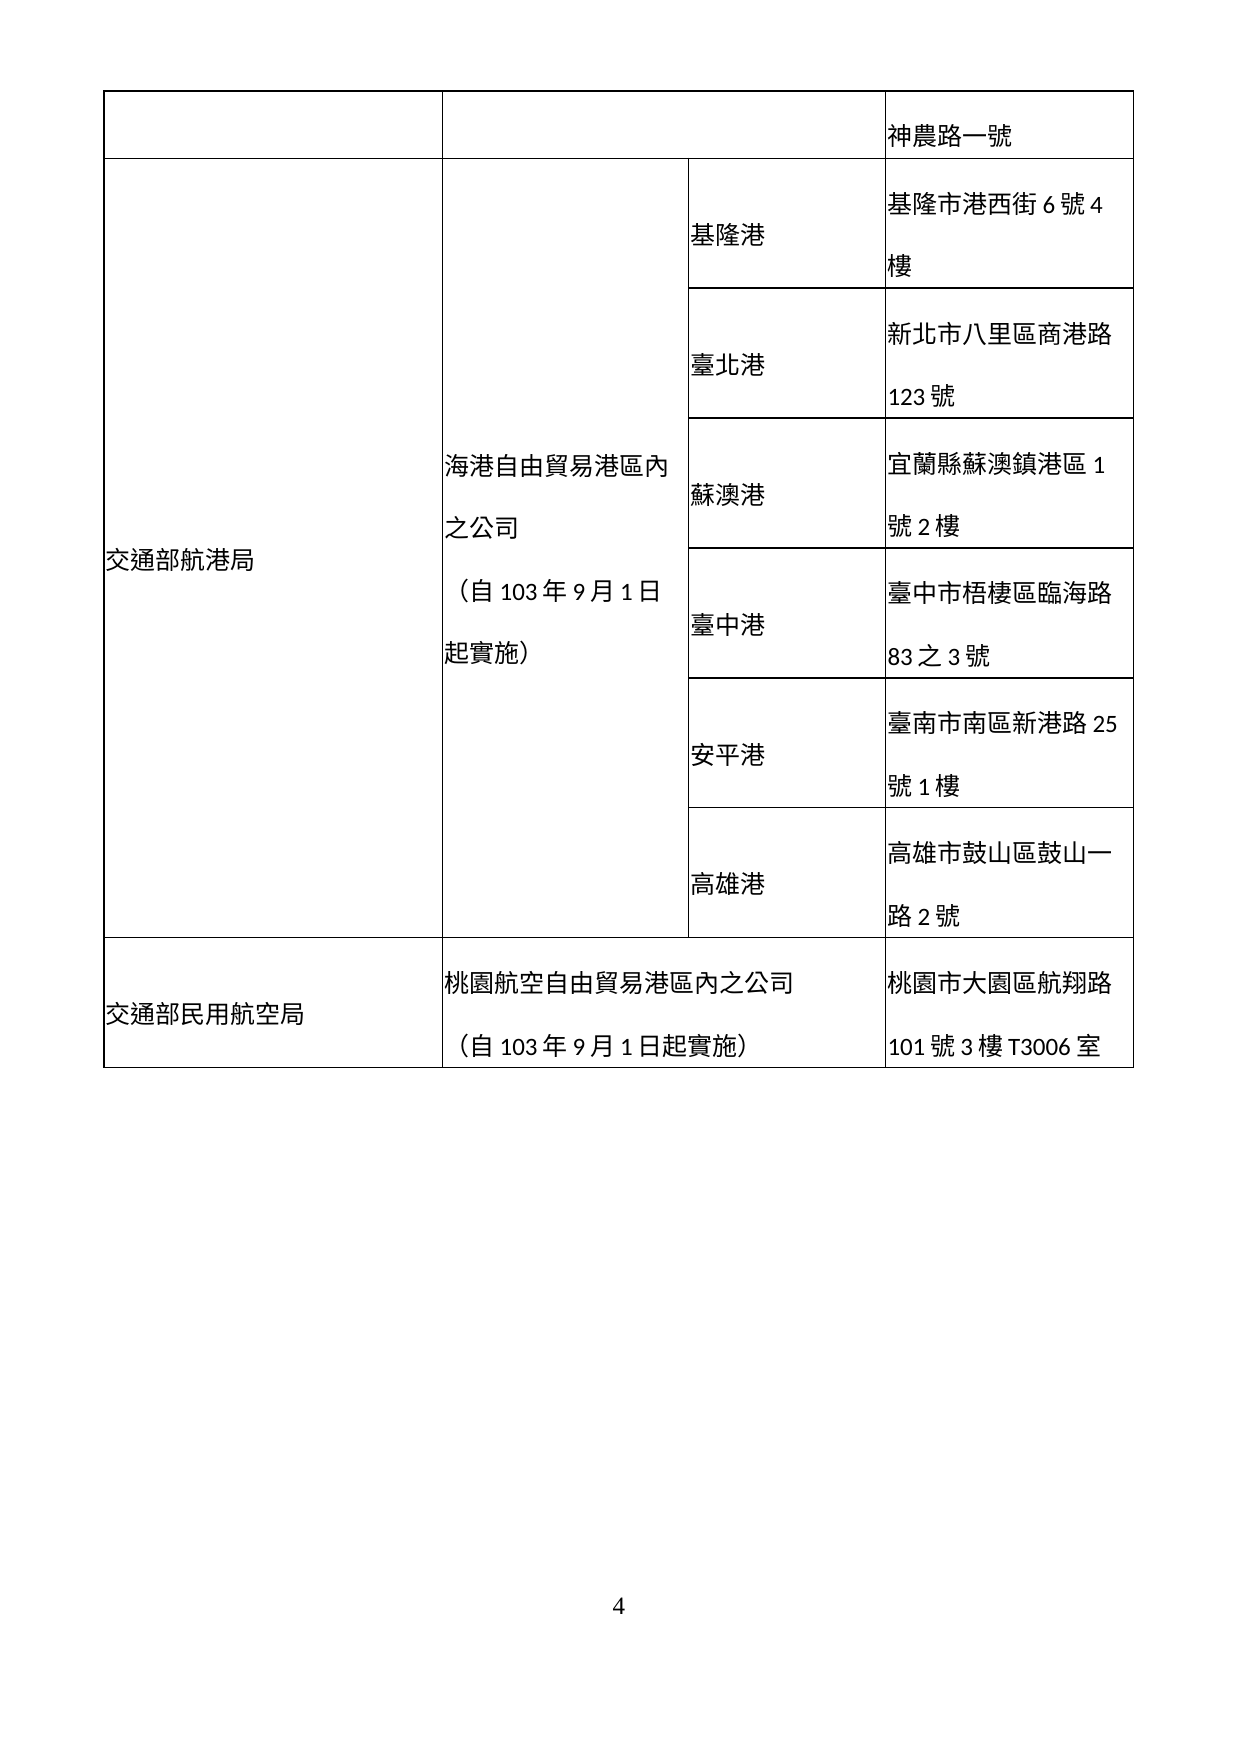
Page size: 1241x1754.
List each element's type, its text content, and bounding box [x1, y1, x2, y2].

table_cell 高雄市鼓山區鼓山一路2號 [886, 808, 1133, 937]
table_cell 臺中市梧棲區臨海路83之3號 [886, 549, 1133, 677]
table_cell [105, 92, 442, 157]
table_cell 桃園市大園區航翔路101號3樓T3006室 [886, 938, 1133, 1067]
table_cell 海港自由貿易港區內之公司 （自103年9月1日起實施） [443, 159, 688, 937]
table_cell 神農路一號 [886, 92, 1133, 157]
table_cell 交通部民用航空局 [105, 938, 442, 1067]
table_cell 安平港 [689, 679, 885, 807]
table_cell 宜蘭縣蘇澳鎮港區1號2樓 [886, 419, 1133, 547]
table_cell 交通部航港局 [105, 159, 442, 937]
table_cell 臺北港 [689, 289, 885, 417]
table_cell 臺南市南區新港路25號1樓 [886, 679, 1133, 807]
table_cell 桃園航空自由貿易港區內之公司 （自103年9月1日起實施） [443, 938, 885, 1067]
table_cell 高雄港 [689, 808, 885, 937]
table_cell [443, 92, 885, 157]
table_cell 基隆市港西街6號4樓 [886, 159, 1133, 287]
table_cell 臺中港 [689, 549, 885, 677]
table_cell 蘇澳港 [689, 419, 885, 547]
table_cell 基隆港 [689, 159, 885, 287]
table_cell 新北市八里區商港路123號 [886, 289, 1133, 417]
